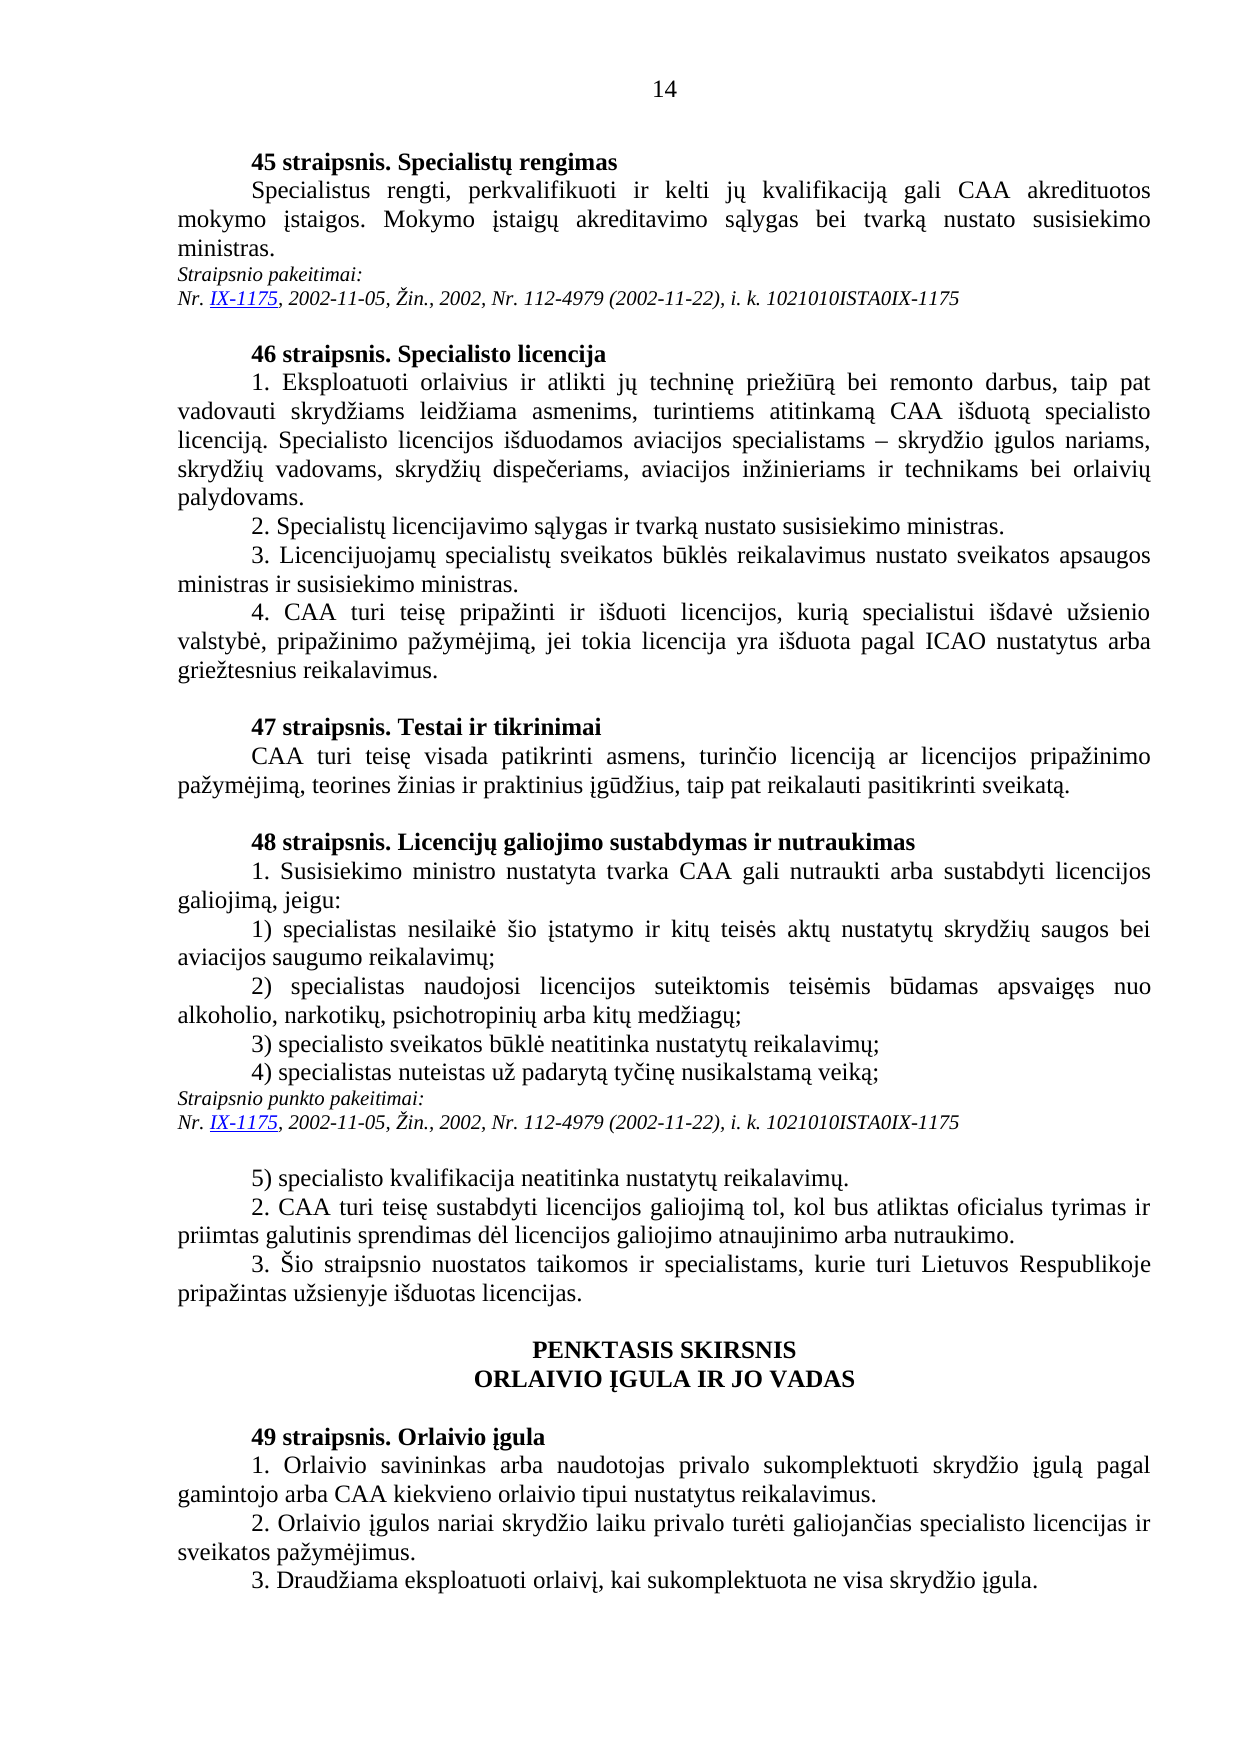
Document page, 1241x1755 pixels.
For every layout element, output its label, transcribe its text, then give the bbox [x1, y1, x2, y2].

text 1. Susisiekimo ministro nustatyta tvarka CAA gali nutraukti arba sustabdyti licencijos galiojimą, jeigu: [177, 856, 1152, 914]
text Straipsnio punkto pakeitimai: [177, 1086, 1152, 1110]
text 4) specialistas nuteistas už padarytą tyčinę nusikalstamą veiką; [177, 1057, 1152, 1086]
text Specialistus rengti, perkvalifikuoti ir kelti jų kvalifikaciją gali CAA akredituotos mokymo įstaigos. Mokymo įstaigų akreditavimo sąlygas bei tvarką nustato susisiekimo ministras. [177, 176, 1152, 262]
text Nr. IX-1175, 2002-11-05, Žin., 2002, Nr. 112-4979 (2002-11-22), i. k. 1021010ISTA0IX-1175 [177, 286, 1152, 310]
text 49 straipsnis. Orlaivio įgula [177, 1422, 1152, 1451]
text 2. Specialistų licencijavimo sąlygas ir tvarką nustato susisiekimo ministras. [177, 511, 1152, 540]
text 3. Šio straipsnio nuostatos taikomos ir specialistams, kurie turi Lietuvos Respublikoje pripažintas užsienyje išduotas licencijas. [177, 1249, 1152, 1307]
text Nr. IX-1175, 2002-11-05, Žin., 2002, Nr. 112-4979 (2002-11-22), i. k. 1021010ISTA0IX-1175 [177, 1110, 1152, 1134]
text 45 straipsnis. Specialistų rengimas [177, 147, 1152, 176]
text 46 straipsnis. Specialisto licencija [177, 339, 1152, 367]
text 3. Licencijuojamų specialistų sveikatos būklės reikalavimus nustato sveikatos apsaugos ministras ir susisiekimo ministras. [177, 540, 1152, 597]
text Straipsnio pakeitimai: [177, 262, 1152, 286]
text Penktasis skirsnis [177, 1336, 1152, 1364]
text 2. Orlaivio įgulos nariai skrydžio laiku privalo turėti galiojančias specialisto licencijas ir sveikatos pažymėjimus. [177, 1508, 1152, 1566]
text 5) specialisto kvalifikacija neatitinka nustatytų reikalavimų. [177, 1163, 1152, 1192]
text 3. Draudžiama eksploatuoti orlaivį, kai sukomplektuota ne visa skrydžio įgula. [177, 1566, 1152, 1594]
text 3) specialisto sveikatos būklė neatitinka nustatytų reikalavimų; [177, 1029, 1152, 1057]
text 2) specialistas naudojosi licencijos suteiktomis teisėmis būdamas apsvaigęs nuo alkoholio, narkotikų, psichotropinių arba kitų medžiagų; [177, 971, 1152, 1029]
text 1. Eksploatuoti orlaivius ir atlikti jų techninę priežiūrą bei remonto darbus, taip pat vadovauti skrydžiams leidžiama asmenims, turintiems atitinkamą CAA išduotą specialisto licenciją. Specialisto licencijos išduodamos aviacijos specialistams – skrydžio įgulos nariams, skrydžių vadovams, skrydžių dispečeriams, aviacijos inžinieriams ir technikams bei orlaivių palydovams. [177, 367, 1152, 511]
text 1) specialistas nesilaikė šio įstatymo ir kitų teisės aktų nustatytų skrydžių saugos bei aviacijos saugumo reikalavimų; [177, 914, 1152, 971]
text ORLAIVIO ĮGULA IR JO VADAS [177, 1364, 1152, 1393]
text 1. Orlaivio savininkas arba naudotojas privalo sukomplektuoti skrydžio įgulą pagal gamintojo arba CAA kiekvieno orlaivio tipui nustatytus reikalavimus. [177, 1451, 1152, 1508]
text 48 straipsnis. Licencijų galiojimo sustabdymas ir nutraukimas [177, 827, 1152, 856]
text 4. CAA turi teisę pripažinti ir išduoti licencijos, kurią specialistui išdavė užsienio valstybė, pripažinimo pažymėjimą, jei tokia licencija yra išduota pagal ICAO nustatytus arba griežtesnius reikalavimus. [177, 597, 1152, 684]
text CAA turi teisę visada patikrinti asmens, turinčio licenciją ar licencijos pripažinimo pažymėjimą, teorines žinias ir praktinius įgūdžius, taip pat reikalauti pasitikrinti sveikatą. [177, 741, 1152, 799]
text 2. CAA turi teisę sustabdyti licencijos galiojimą tol, kol bus atliktas oficialus tyrimas ir priimtas galutinis sprendimas dėl licencijos galiojimo atnaujinimo arba nutraukimo. [177, 1192, 1152, 1249]
text 47 straipsnis. Testai ir tikrinimai [177, 712, 1152, 741]
